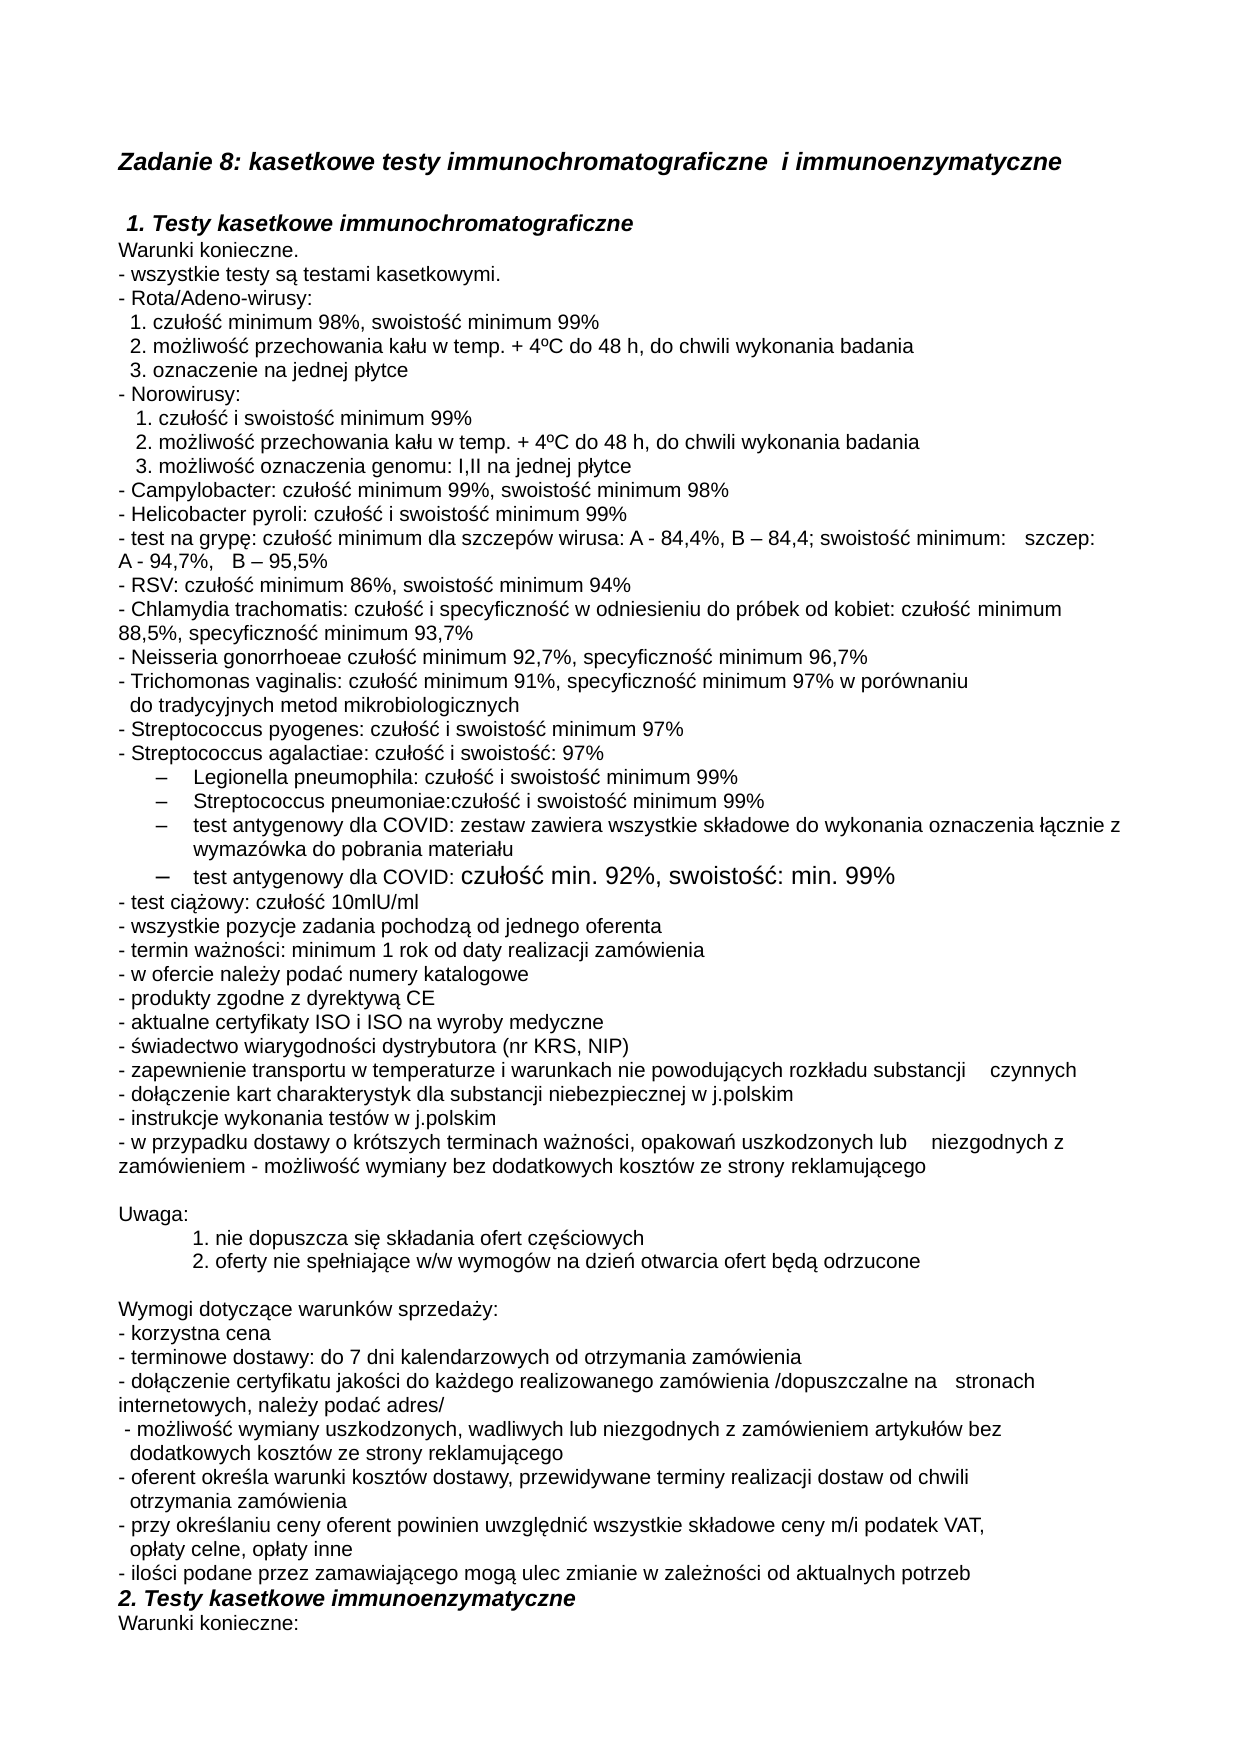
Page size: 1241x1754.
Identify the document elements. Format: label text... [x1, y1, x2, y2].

text - wszystkie testy są testami kasetkowymi. [118, 262, 1122, 286]
text - Campylobacter: czułość minimum 99%, swoistość minimum 98% [118, 477, 1122, 501]
text - ilości podane przez zamawiającego mogą ulec zmianie w zależności od aktualnych potrzeb [118, 1561, 1122, 1585]
text - Streptococcus agalactiae: czułość i swoistość: 97% [118, 741, 1122, 765]
text - świadectwo wiarygodności dystrybutora (nr KRS, NIP) [118, 1034, 1122, 1058]
text - w ofercie należy podać numery katalogowe [118, 962, 1122, 986]
text Uwaga: [118, 1201, 1122, 1225]
text Warunki konieczne: [118, 1611, 1122, 1635]
text - Chlamydia trachomatis: czułość i specyficzność w odniesieniu do próbek od kobiet: czułość minimum 88,5%, specyficzność minimum 93,7% [118, 597, 1122, 645]
text 2. oferty nie spełniające w/w wymogów na dzień otwarcia ofert będą odrzucone [118, 1249, 1122, 1273]
text - dołączenie kart charakterystyk dla substancji niebezpiecznej w j.polskim [118, 1082, 1122, 1106]
text 1. czułość i swoistość minimum 99% [118, 406, 1122, 429]
list Streptococcus pneumoniae:czułość i swoistość minimum 99% [156, 789, 1122, 813]
text - zapewnienie transportu w temperaturze i warunkach nie powodujących rozkładu substancji czynnych [118, 1058, 1122, 1082]
text - możliwość wymiany uszkodzonych, wadliwych lub niezgodnych z zamówieniem artykułów bez [118, 1417, 1122, 1441]
text Warunki konieczne. [118, 238, 1122, 262]
text - terminowe dostawy: do 7 dni kalendarzowych od otrzymania zamówienia [118, 1345, 1122, 1369]
text 2. możliwość przechowania kału w temp. + 4ºC do 48 h, do chwili wykonania badania [118, 334, 1122, 358]
text - Neisseria gonorrhoeae czułość minimum 92,7%, specyficzność minimum 96,7% [118, 645, 1122, 669]
text - wszystkie pozycje zadania pochodzą od jednego oferenta [118, 914, 1122, 938]
text - Streptococcus pyogenes: czułość i swoistość minimum 97% [118, 717, 1122, 741]
text 1. Testy kasetkowe immunochromatograficzne [118, 204, 1122, 238]
text - Norowirusy: [118, 382, 1122, 406]
text - RSV: czułość minimum 86%, swoistość minimum 94% [118, 573, 1122, 597]
text opłaty celne, opłaty inne [118, 1537, 1122, 1561]
text - w przypadku dostawy o krótszych terminach ważności, opakowań uszkodzonych lub niezgodnych z zamówieniem - możliwość wymiany bez dodatkowych kosztów ze strony reklamującego [118, 1129, 1122, 1177]
text - Trichomonas vaginalis: czułość minimum 91%, specyficzność minimum 97% w porównaniu [118, 669, 1122, 693]
text Wymogi dotyczące warunków sprzedaży: [118, 1297, 1122, 1321]
text - oferent określa warunki kosztów dostawy, przewidywane terminy realizacji dostaw od chwili [118, 1465, 1122, 1489]
text 1. nie dopuszcza się składania ofert częściowych [118, 1225, 1122, 1249]
text - produkty zgodne z dyrektywą CE [118, 986, 1122, 1010]
list test antygenowy dla COVID: czułość min. 92%, swoistość: min. 99% [156, 861, 1122, 890]
text 3. możliwość oznaczenia genomu: I,II na jednej płytce [118, 453, 1122, 477]
text - test na grypę: czułość minimum dla szczepów wirusa: A - 84,4%, B – 84,4; swoistość minimum: szczep: A - 94,7%, B – 95,5% [118, 525, 1122, 573]
text Zadanie 8: kasetkowe testy immunochromatograficzne i immunoenzymatyczne [118, 147, 1122, 176]
text - aktualne certyfikaty ISO i ISO na wyroby medyczne [118, 1010, 1122, 1034]
text - termin ważności: minimum 1 rok od daty realizacji zamówienia [118, 938, 1122, 962]
text do tradycyjnych metod mikrobiologicznych [118, 693, 1122, 717]
text 3. oznaczenie na jednej płytce [118, 358, 1122, 382]
text 2. Testy kasetkowe immunoenzymatyczne [118, 1585, 1122, 1611]
list Legionella pneumophila: czułość i swoistość minimum 99% [156, 765, 1122, 789]
text - Helicobacter pyroli: czułość i swoistość minimum 99% [118, 501, 1122, 525]
text 2. możliwość przechowania kału w temp. + 4ºC do 48 h, do chwili wykonania badania [118, 429, 1122, 453]
text - korzystna cena [118, 1321, 1122, 1345]
text 1. czułość minimum 98%, swoistość minimum 99% [118, 310, 1122, 334]
text otrzymania zamówienia [118, 1489, 1122, 1513]
text - Rota/Adeno-wirusy: [118, 286, 1122, 310]
text - dołączenie certyfikatu jakości do każdego realizowanego zamówienia /dopuszczalne na stronach internetowych, należy podać adres/ [118, 1369, 1122, 1417]
text - instrukcje wykonania testów w j.polskim [118, 1106, 1122, 1129]
text - przy określaniu ceny oferent powinien uwzględnić wszystkie składowe ceny m/i podatek VAT, [118, 1513, 1122, 1537]
list test antygenowy dla COVID: zestaw zawiera wszystkie składowe do wykonania oznaczenia łącznie z wymazówka do pobrania materiału [156, 813, 1122, 861]
text - test ciążowy: czułość 10mlU/ml [118, 890, 1122, 914]
text dodatkowych kosztów ze strony reklamującego [118, 1441, 1122, 1465]
